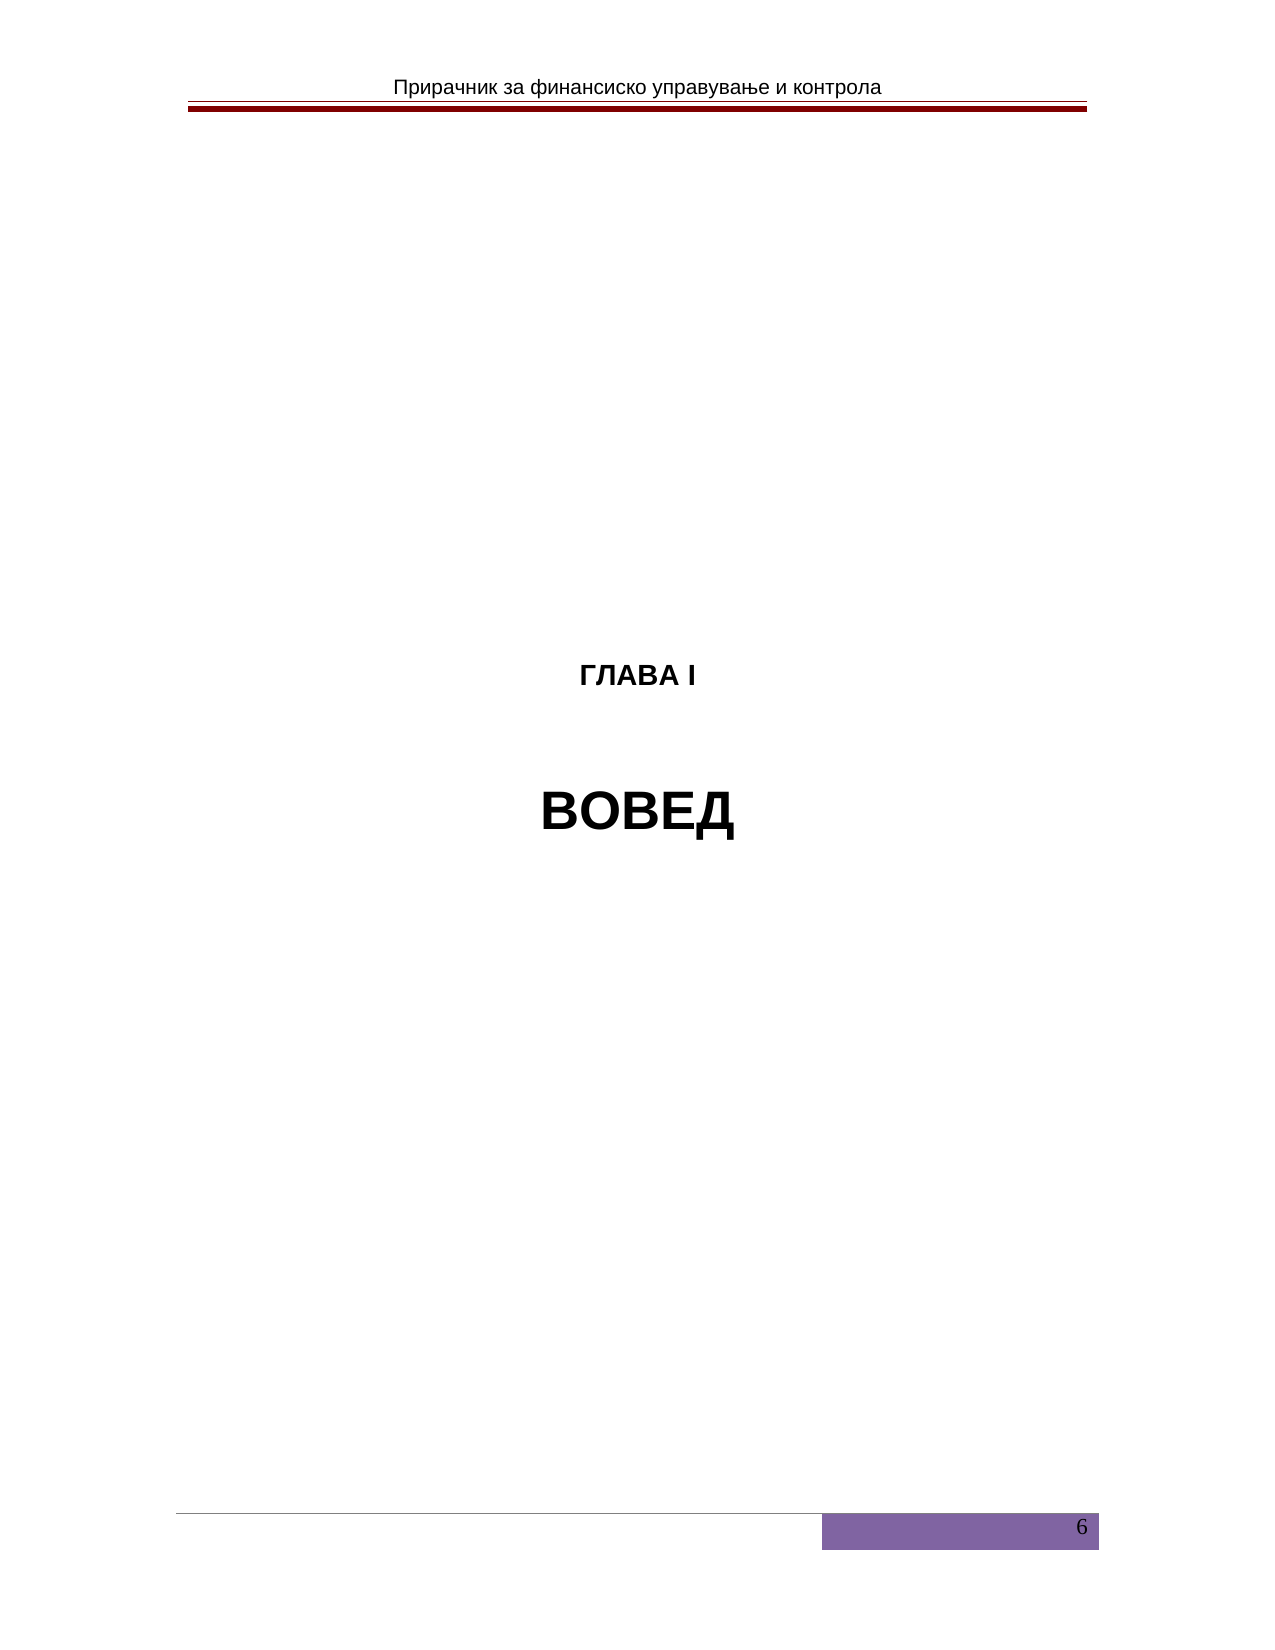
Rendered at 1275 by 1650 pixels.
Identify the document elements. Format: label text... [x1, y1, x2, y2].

text ВОВЕД [187, 778, 1087, 841]
text ГЛАВА I [187, 657, 1087, 691]
